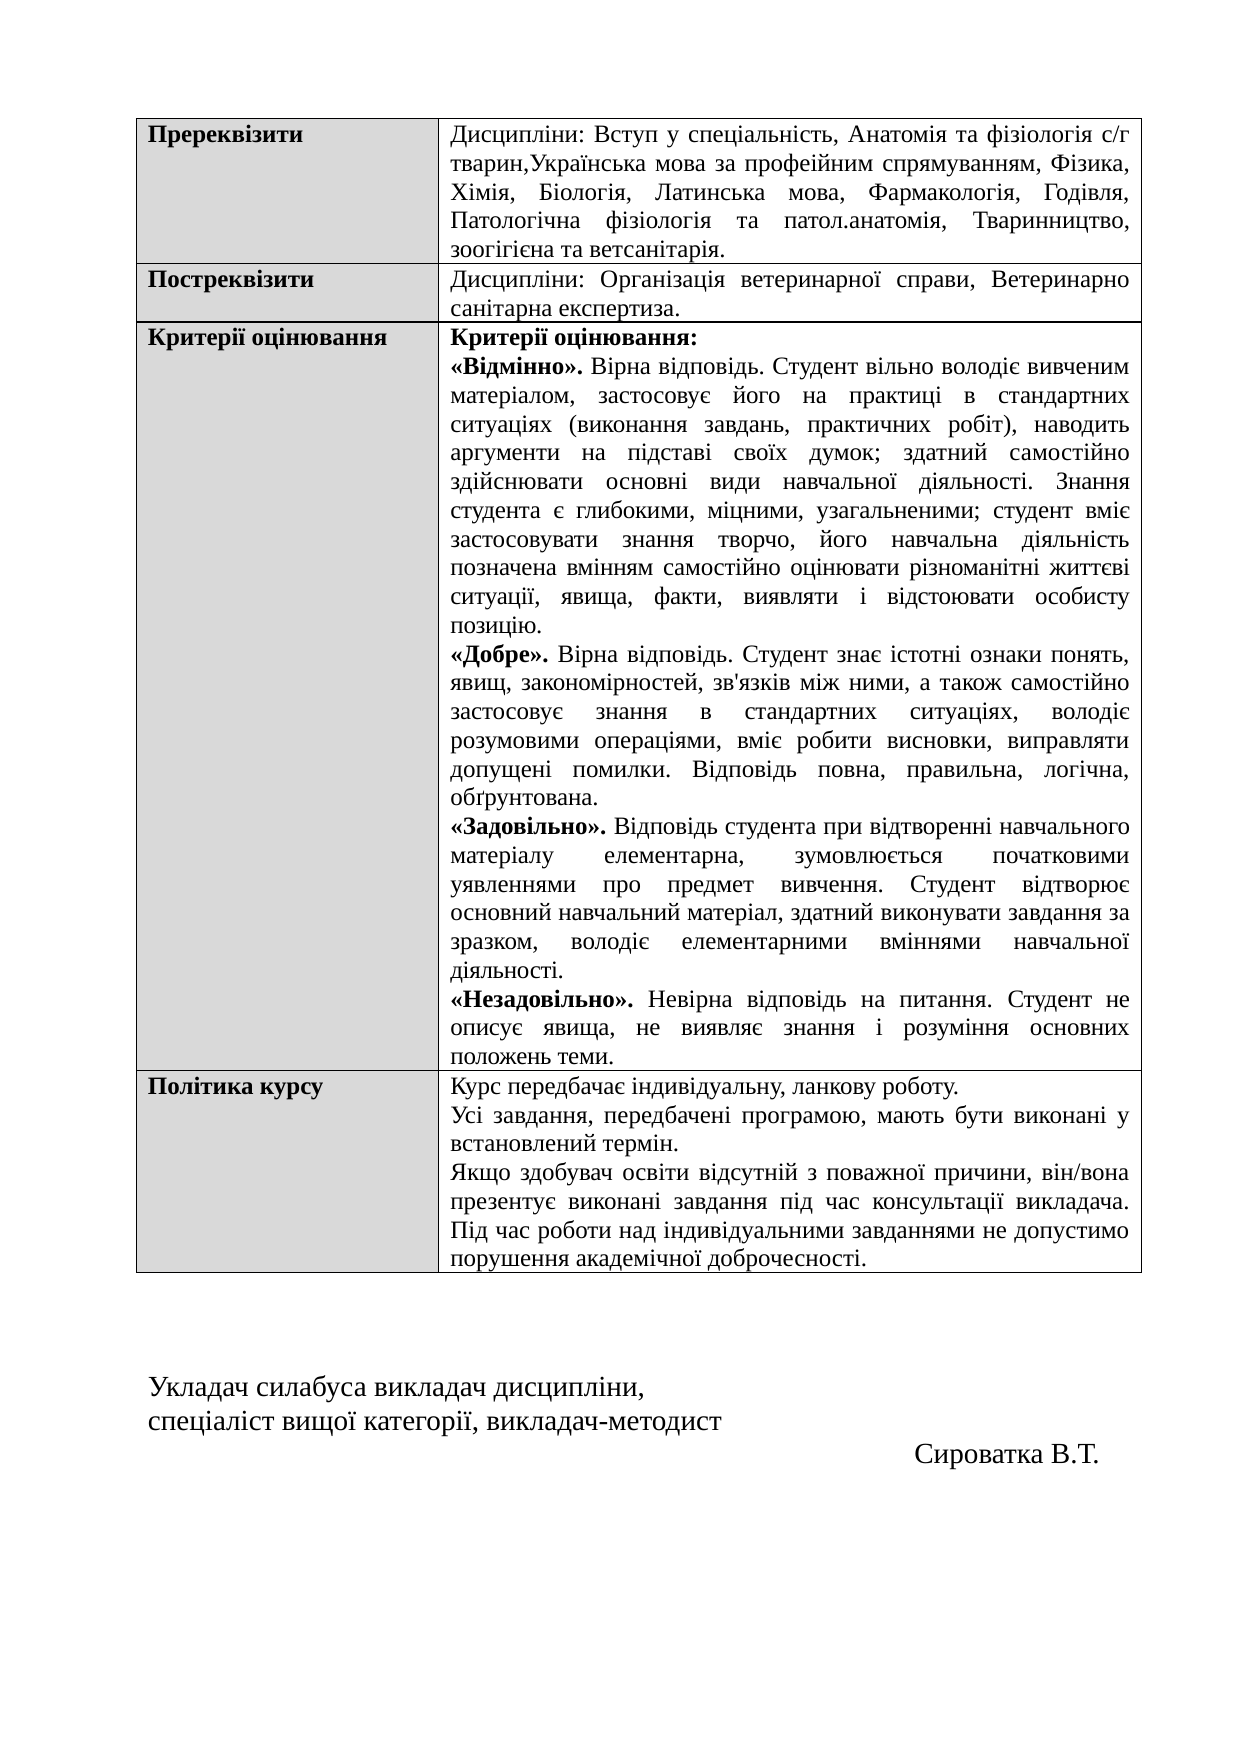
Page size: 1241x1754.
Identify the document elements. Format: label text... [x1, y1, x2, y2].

table_cell Політика курсу [137, 1071, 438, 1272]
table_cell Дисципліни: Організація ветеринарної справи, Ветеринарно санітарна експертиза. [439, 264, 1141, 321]
table_cell Критерії оцінювання: «Відмінно». Вірна відповідь. Студент вільно володіє вивченим матеріалом, застосовує його на практиці в стандартних ситуаціях (виконання завдань, практичних робіт), наводить аргументи на підставі своїх думок; здатний самостійно здійснювати основні види навчальної діяльності. Знання студента є глибокими, міцними, узагальненими; студент вміє застосовувати знання творчо, його навчальна діяльність позначена вмінням самостійно оцінювати різноманітні життєві ситуації, явища, факти, виявляти і відстоювати особисту позицію. «Добре». Вірна відповідь. Студент знає істотні ознаки понять, явищ, закономірностей, зв'язків між ними, а також самостійно застосовує знання в стандартних ситуаціях, володіє розумовими операціями, вміє робити висновки, виправляти допущені помилки. Відповідь повна, правильна, логічна, обґрунтована. «Задовільно». Відповідь студента при відтворенні навчального матеріалу елементарна, зумовлюється початковими уявленнями про предмет вивчення. Студент відтворює основний навчальний матеріал, здатний виконувати завдання за зразком, володіє елементарними вміннями навчальної діяльності. «Незадовільно». Невірна відповідь на питання. Студент не описує явища, не виявляє знання і розуміння основних положень теми. [439, 323, 1141, 1070]
table_cell Пререквізити [137, 119, 438, 263]
text спеціаліст вищої категорії, викладач-методист Сироватка В.Т. [148, 1403, 1152, 1470]
table_cell Критерії оцінювання [137, 323, 438, 1070]
text Укладач силабуса викладач дисципліни, [148, 1369, 1152, 1403]
table_cell Постреквізити [137, 264, 438, 321]
table_cell Дисципліни: Вступ у спеціальність, Анатомія та фізіологія с/г тварин,Українська мова за профеійним спрямуванням, Фізика, Хімія, Біологія, Латинська мова, Фармакологія, Годівля, Патологічна фізіологія та патол.анатомія, Тваринництво, зоогігієна та ветсанітарія. [439, 119, 1141, 263]
table_cell Курс передбачає індивідуальну, ланкову роботу. Усі завдання, передбачені програмою, мають бути виконані у встановлений термін. Якщо здобувач освіти відсутній з поважної причини, він/вона презентує виконані завдання під час консультації викладача. Під час роботи над індивідуальними завданнями не допустимо порушення академічної доброчесності. [439, 1071, 1141, 1272]
